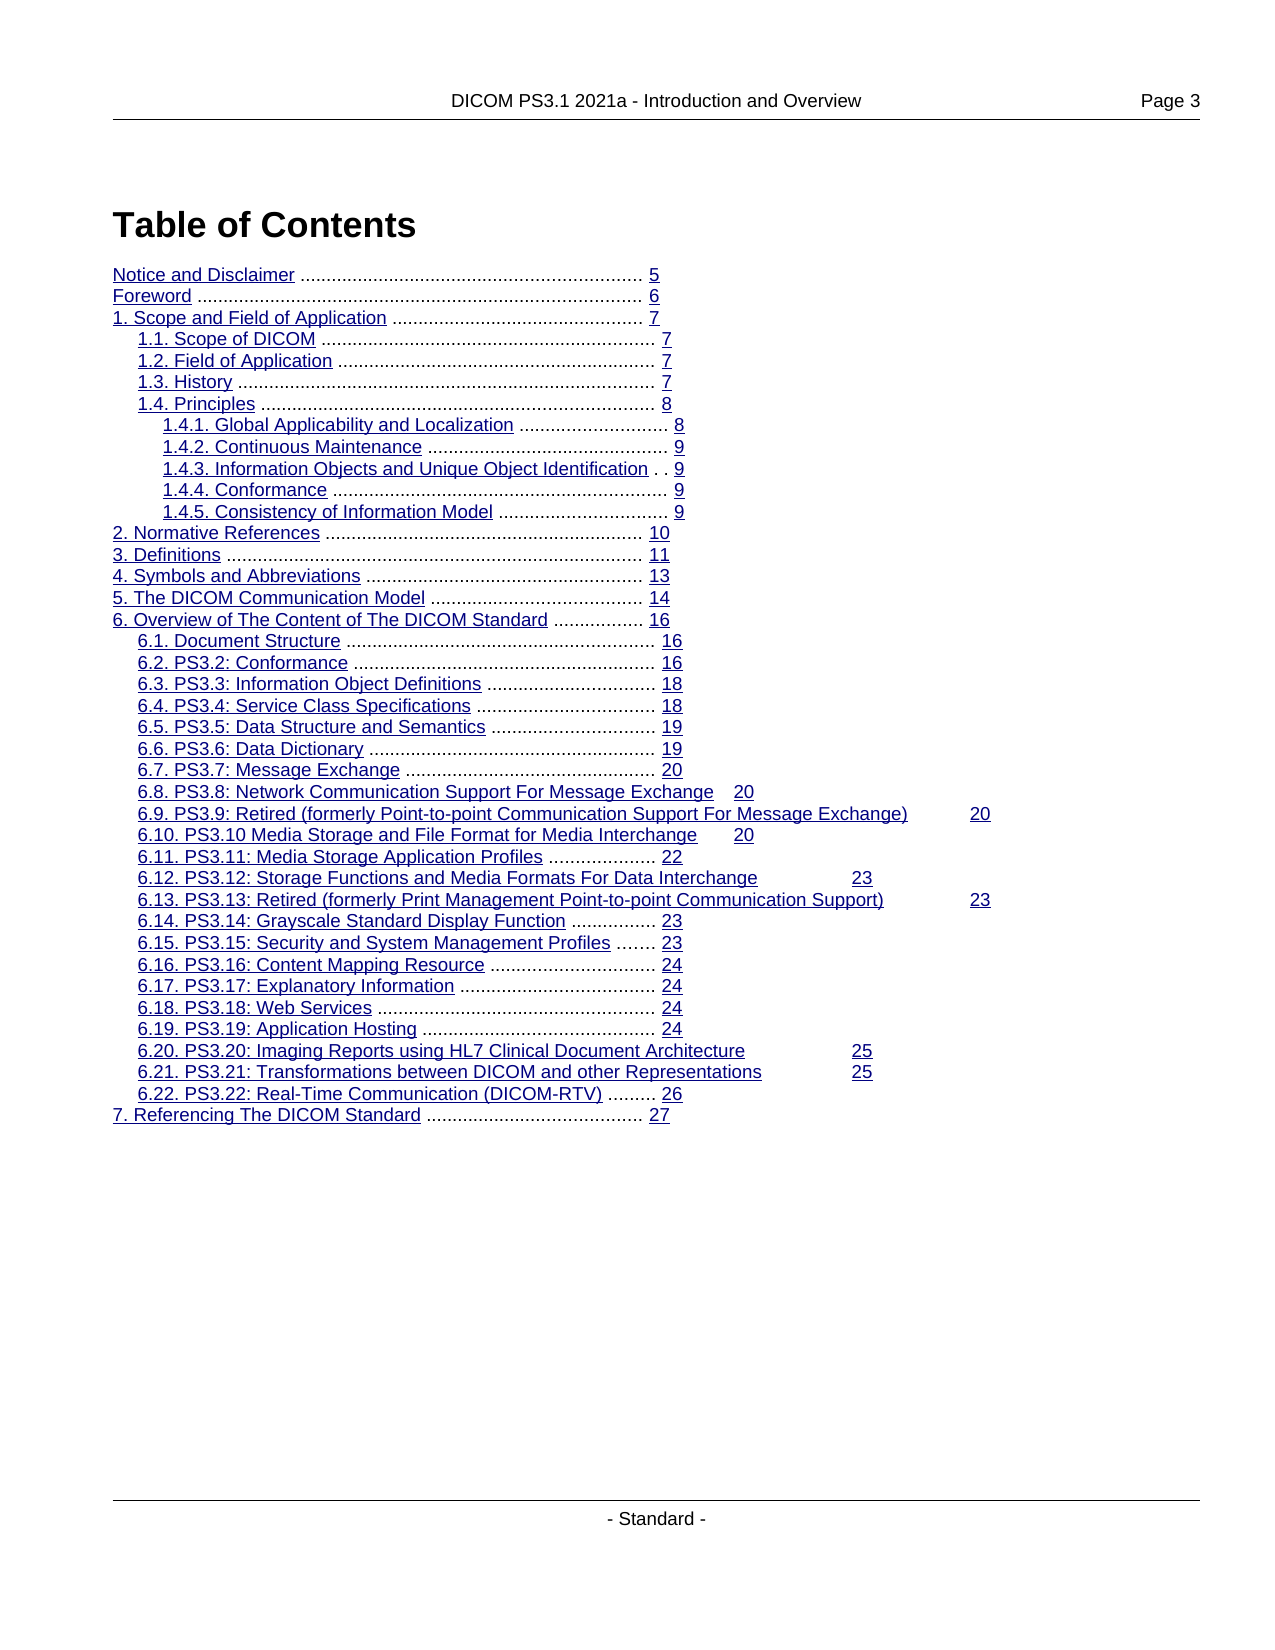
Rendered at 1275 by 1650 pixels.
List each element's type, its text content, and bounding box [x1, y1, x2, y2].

text 6.11. PS3.11: Media Storage Application Profiles 0 [137, 846, 1175, 867]
text 6.10. PS3.10 Media Storage and File Format for Media Interchange 0 [137, 824, 1175, 846]
text 6.9. PS3.9: Retired (formerly Point-to-point Communication Support For Message Exchange) 0 [137, 802, 1175, 824]
text 1.4.3. Information Objects and Unique Object Identification 0 [162, 457, 1175, 479]
text 1.1. Scope of DICOM 0 [137, 328, 1175, 349]
text 6.3. PS3.3: Information Object Definitions 0 [137, 673, 1175, 694]
text 6.2. PS3.2: Conformance 0 [137, 651, 1175, 673]
text 6.16. PS3.16: Content Mapping Resource 0 [137, 953, 1175, 975]
text 6.4. PS3.4: Service Class Specifications 0 [137, 694, 1175, 716]
text 3. Definitions 0 [112, 544, 1175, 565]
text 2. Normative References 0 [112, 522, 1175, 544]
text 4. Symbols and Abbreviations 0 [112, 565, 1175, 587]
text 6.6. PS3.6: Data Dictionary 0 [137, 738, 1175, 759]
text Table of Contents [112, 204, 1200, 245]
text 1.4.1. Global Applicability and Localization 0 [162, 414, 1175, 436]
text 6.17. PS3.17: Explanatory Information 0 [137, 975, 1175, 996]
text 1.2. Field of Application 0 [137, 349, 1175, 371]
text 1.4.4. Conformance 0 [162, 479, 1175, 501]
text 1.4.2. Continuous Maintenance 0 [162, 436, 1175, 457]
text Notice and Disclaimer 0 [112, 263, 1175, 285]
text 6.8. PS3.8: Network Communication Support For Message Exchange 0 [137, 781, 1175, 802]
text 1. Scope and Field of Application 0 [112, 306, 1175, 328]
text 6.22. PS3.22: Real-Time Communication (DICOM-RTV) 0 [137, 1083, 1175, 1104]
text 6.20. PS3.20: Imaging Reports using HL7 Clinical Document Architecture 0 [137, 1039, 1175, 1061]
text 1.3. History 0 [137, 371, 1175, 393]
text 6.14. PS3.14: Grayscale Standard Display Function 0 [137, 910, 1175, 932]
text 6.15. PS3.15: Security and System Management Profiles 0 [137, 932, 1175, 953]
text 1.4.5. Consistency of Information Model 0 [162, 501, 1175, 522]
text 6.12. PS3.12: Storage Functions and Media Formats For Data Interchange 0 [137, 867, 1175, 889]
text 6.7. PS3.7: Message Exchange 0 [137, 759, 1175, 781]
text 6. Overview of The Content of The DICOM Standard 0 [112, 608, 1175, 630]
text 7. Referencing The DICOM Standard 0 [112, 1104, 1175, 1126]
text 1.4. Principles 0 [137, 393, 1175, 414]
text 6.13. PS3.13: Retired (formerly Print Management Point-to-point Communication Support) 0 [137, 889, 1175, 910]
text 6.19. PS3.19: Application Hosting 0 [137, 1018, 1175, 1039]
text Foreword 0 [112, 285, 1175, 306]
text 5. The DICOM Communication Model 0 [112, 587, 1175, 608]
text 6.18. PS3.18: Web Services 0 [137, 996, 1175, 1018]
text 6.1. Document Structure 0 [137, 630, 1175, 651]
text 6.21. PS3.21: Transformations between DICOM and other Representations 0 [137, 1061, 1175, 1083]
text 6.5. PS3.5: Data Structure and Semantics 0 [137, 716, 1175, 738]
